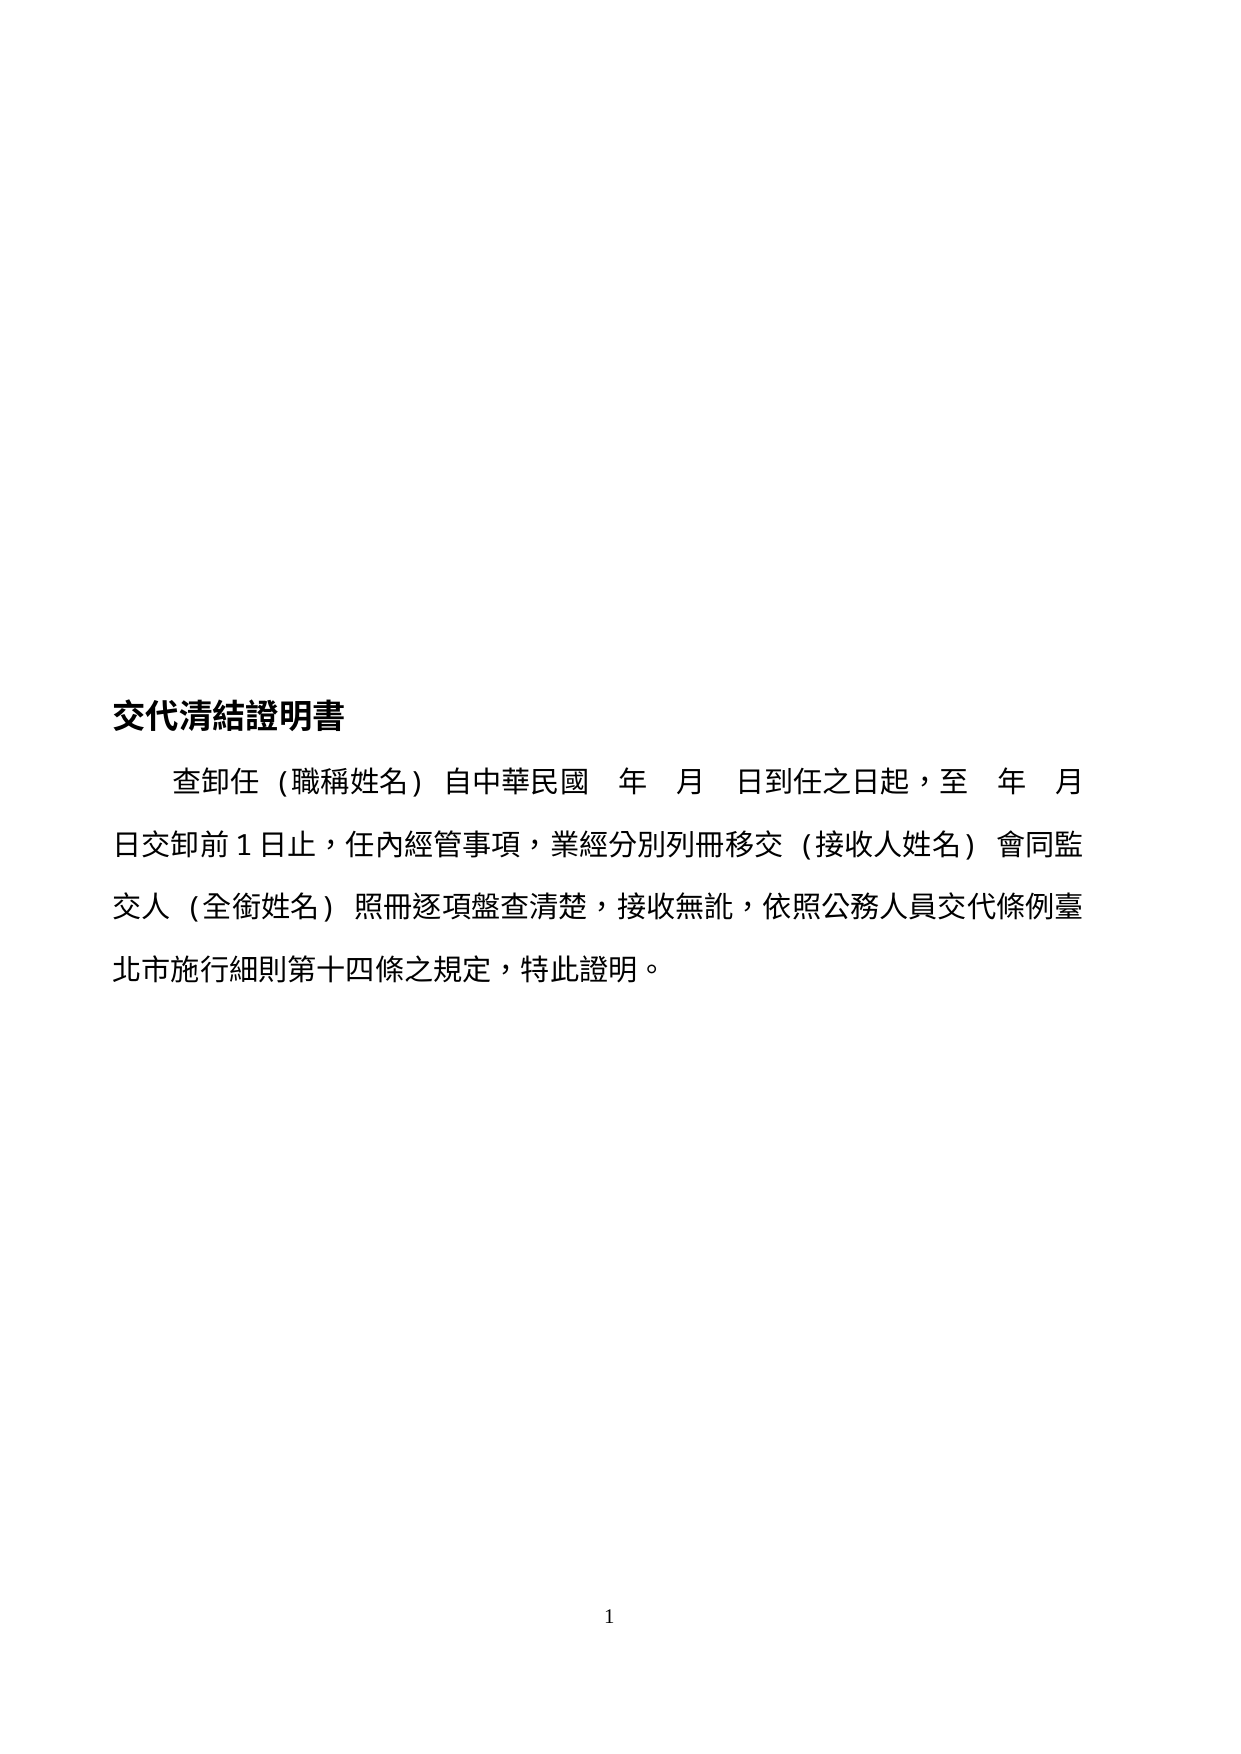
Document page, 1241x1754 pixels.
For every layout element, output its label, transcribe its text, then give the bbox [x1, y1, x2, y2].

text 交代清結證明書 [112, 690, 1106, 738]
text 查卸任 (職稱姓名) 自中華民國 年 月 日到任之日起，至 年 月 日交卸前1日止，任內經管事項，業經分別列冊移交 (接收人姓名) 會同監交人 (全銜姓名) 照冊逐項盤查清楚，接收無訛，依照公務人員交代條例臺北市施行細則第十四條之規定，特此證明。 [112, 738, 1106, 988]
